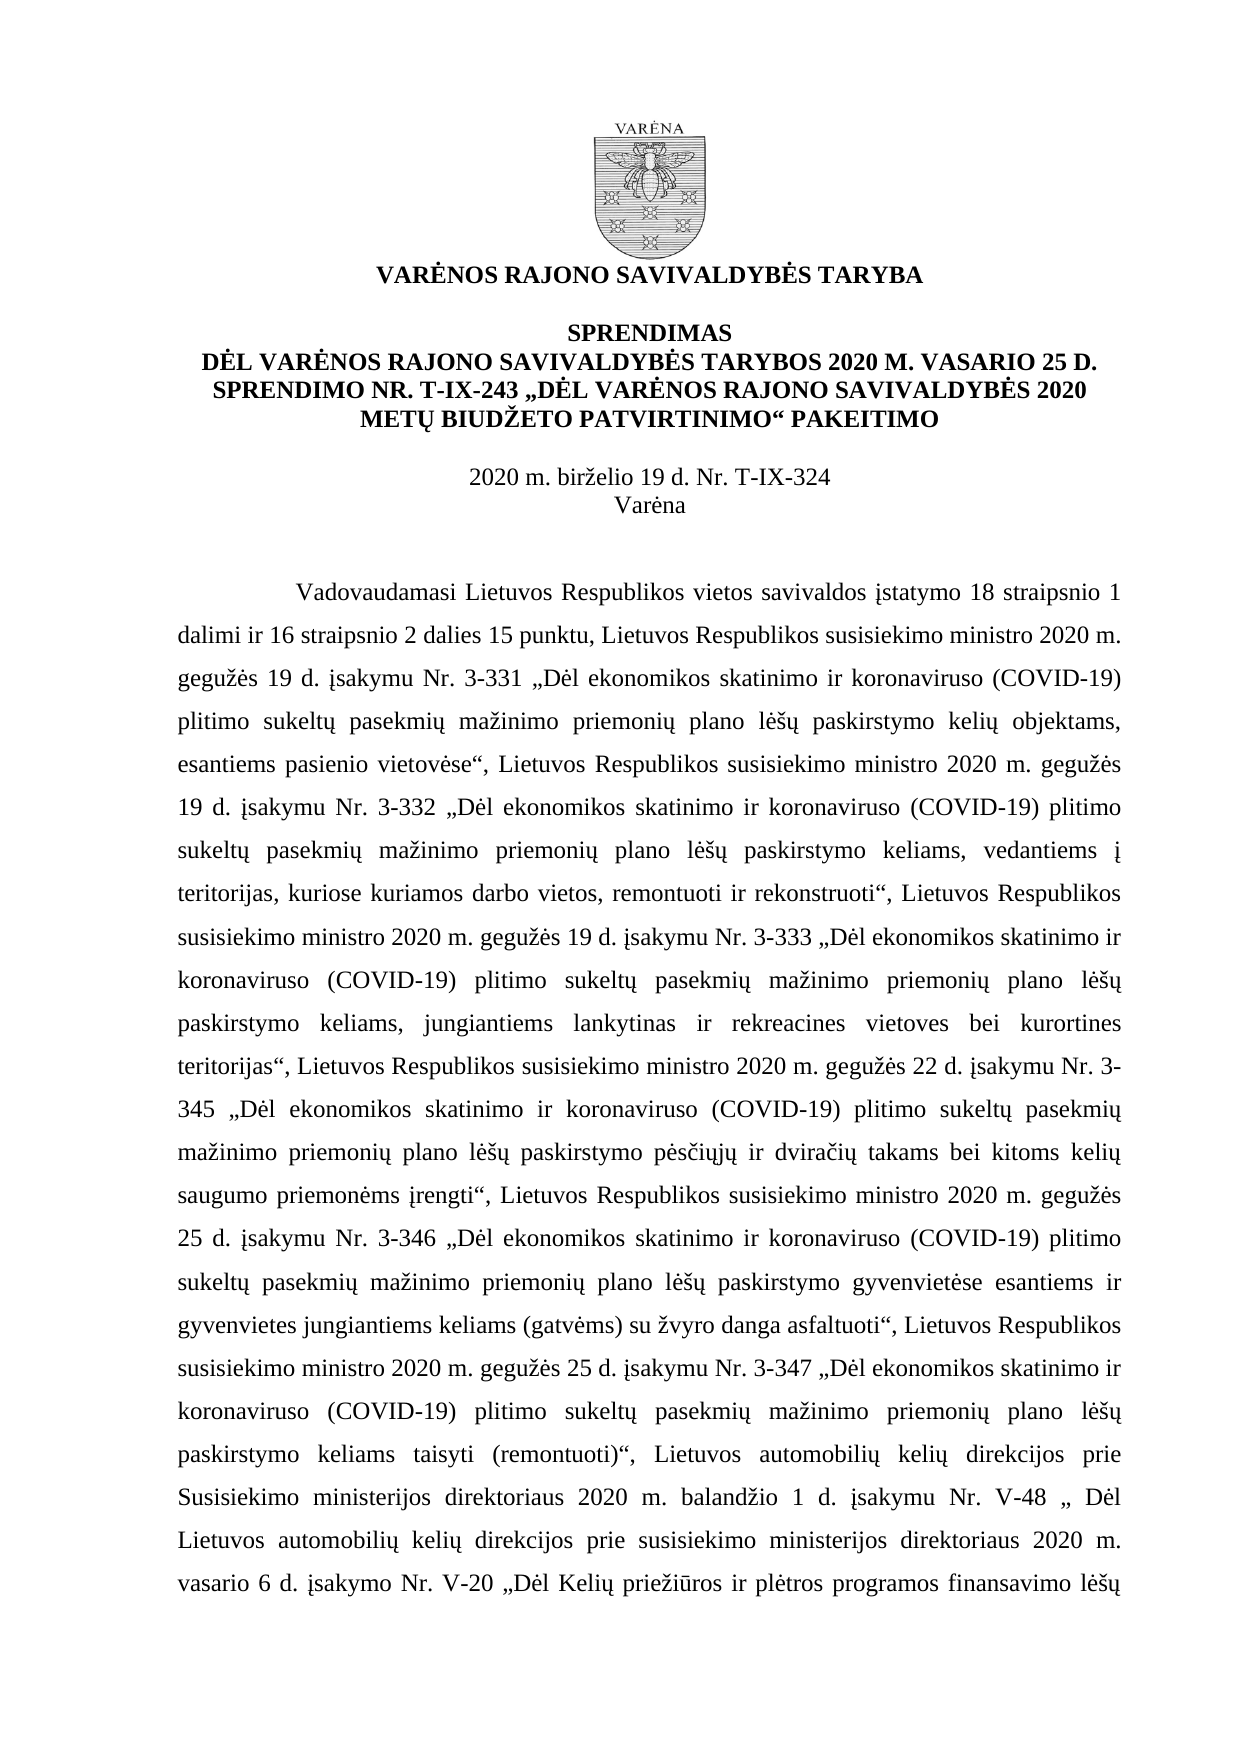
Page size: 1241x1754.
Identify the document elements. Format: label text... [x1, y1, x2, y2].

text DĖL VARĖNOS RAJONO SAVIVALDYBĖS TARYBOS 2020 M. VASARIO 25 D. SPRENDIMO NR. T-IX-243 „DĖL VARĖNOS RAJONO SAVIVALDYBĖS 2020 METŲ BIUDŽETO PATVIRTINIMO“ PAKEITIMO [177, 347, 1122, 433]
text 2020 m. birželio 19 d. Nr. T-IX-324 [177, 462, 1122, 490]
text VARĖNOS RAJONO SAVIVALDYBĖS TARYBA [177, 260, 1122, 289]
text Vadovaudamasi Lietuvos Respublikos vietos savivaldos įstatymo 18 straipsnio 1 dalimi ir 16 straipsnio 2 dalies 15 punktu, Lietuvos Respublikos susisiekimo ministro 2020 m. gegužės 19 d. įsakymu Nr. 3-331 „Dėl ekonomikos skatinimo ir koronaviruso (COVID-19) plitimo sukeltų pasekmių mažinimo priemonių plano lėšų paskirstymo kelių objektams, esantiems pasienio vietovėse“, Lietuvos Respublikos susisiekimo ministro 2020 m. gegužės 19 d. įsakymu Nr. 3-332 „Dėl ekonomikos skatinimo ir koronaviruso (COVID-19) plitimo sukeltų pasekmių mažinimo priemonių plano lėšų paskirstymo keliams, vedantiems į teritorijas, kuriose kuriamos darbo vietos, remontuoti ir rekonstruoti“, Lietuvos Respublikos susisiekimo ministro 2020 m. gegužės 19 d. įsakymu Nr. 3-333 „Dėl ekonomikos skatinimo ir koronaviruso (COVID-19) plitimo sukeltų pasekmių mažinimo priemonių plano lėšų paskirstymo keliams, jungiantiems lankytinas ir rekreacines vietoves bei kurortines teritorijas“, Lietuvos Respublikos susisiekimo ministro 2020 m. gegužės 22 d. įsakymu Nr. 3-345 „Dėl ekonomikos skatinimo ir koronaviruso (COVID-19) plitimo sukeltų pasekmių mažinimo priemonių plano lėšų paskirstymo pėsčiųjų ir dviračių takams bei kitoms kelių saugumo priemonėms įrengti“, Lietuvos Respublikos susisiekimo ministro 2020 m. gegužės 25 d. įsakymu Nr. 3-346 „Dėl ekonomikos skatinimo ir koronaviruso (COVID-19) plitimo sukeltų pasekmių mažinimo priemonių plano lėšų paskirstymo gyvenvietėse esantiems ir gyvenvietes jungiantiems keliams (gatvėms) su žvyro danga asfaltuoti“, Lietuvos Respublikos susisiekimo ministro 2020 m. gegužės 25 d. įsakymu Nr. 3-347 „Dėl ekonomikos skatinimo ir koronaviruso (COVID-19) plitimo sukeltų pasekmių mažinimo priemonių plano lėšų paskirstymo keliams taisyti (remontuoti)“, Lietuvos automobilių kelių direkcijos prie Susisiekimo ministerijos direktoriaus 2020 m. balandžio 1 d. įsakymu Nr. V-48 „ Dėl Lietuvos automobilių kelių direkcijos prie susisiekimo ministerijos direktoriaus 2020 m. vasario 6 d. įsakymo Nr. V-20 „Dėl Kelių priežiūros ir plėtros programos finansavimo lėšų [177, 577, 1122, 1597]
text SPRENDIMAS [177, 318, 1122, 347]
text Varėna [177, 490, 1122, 519]
